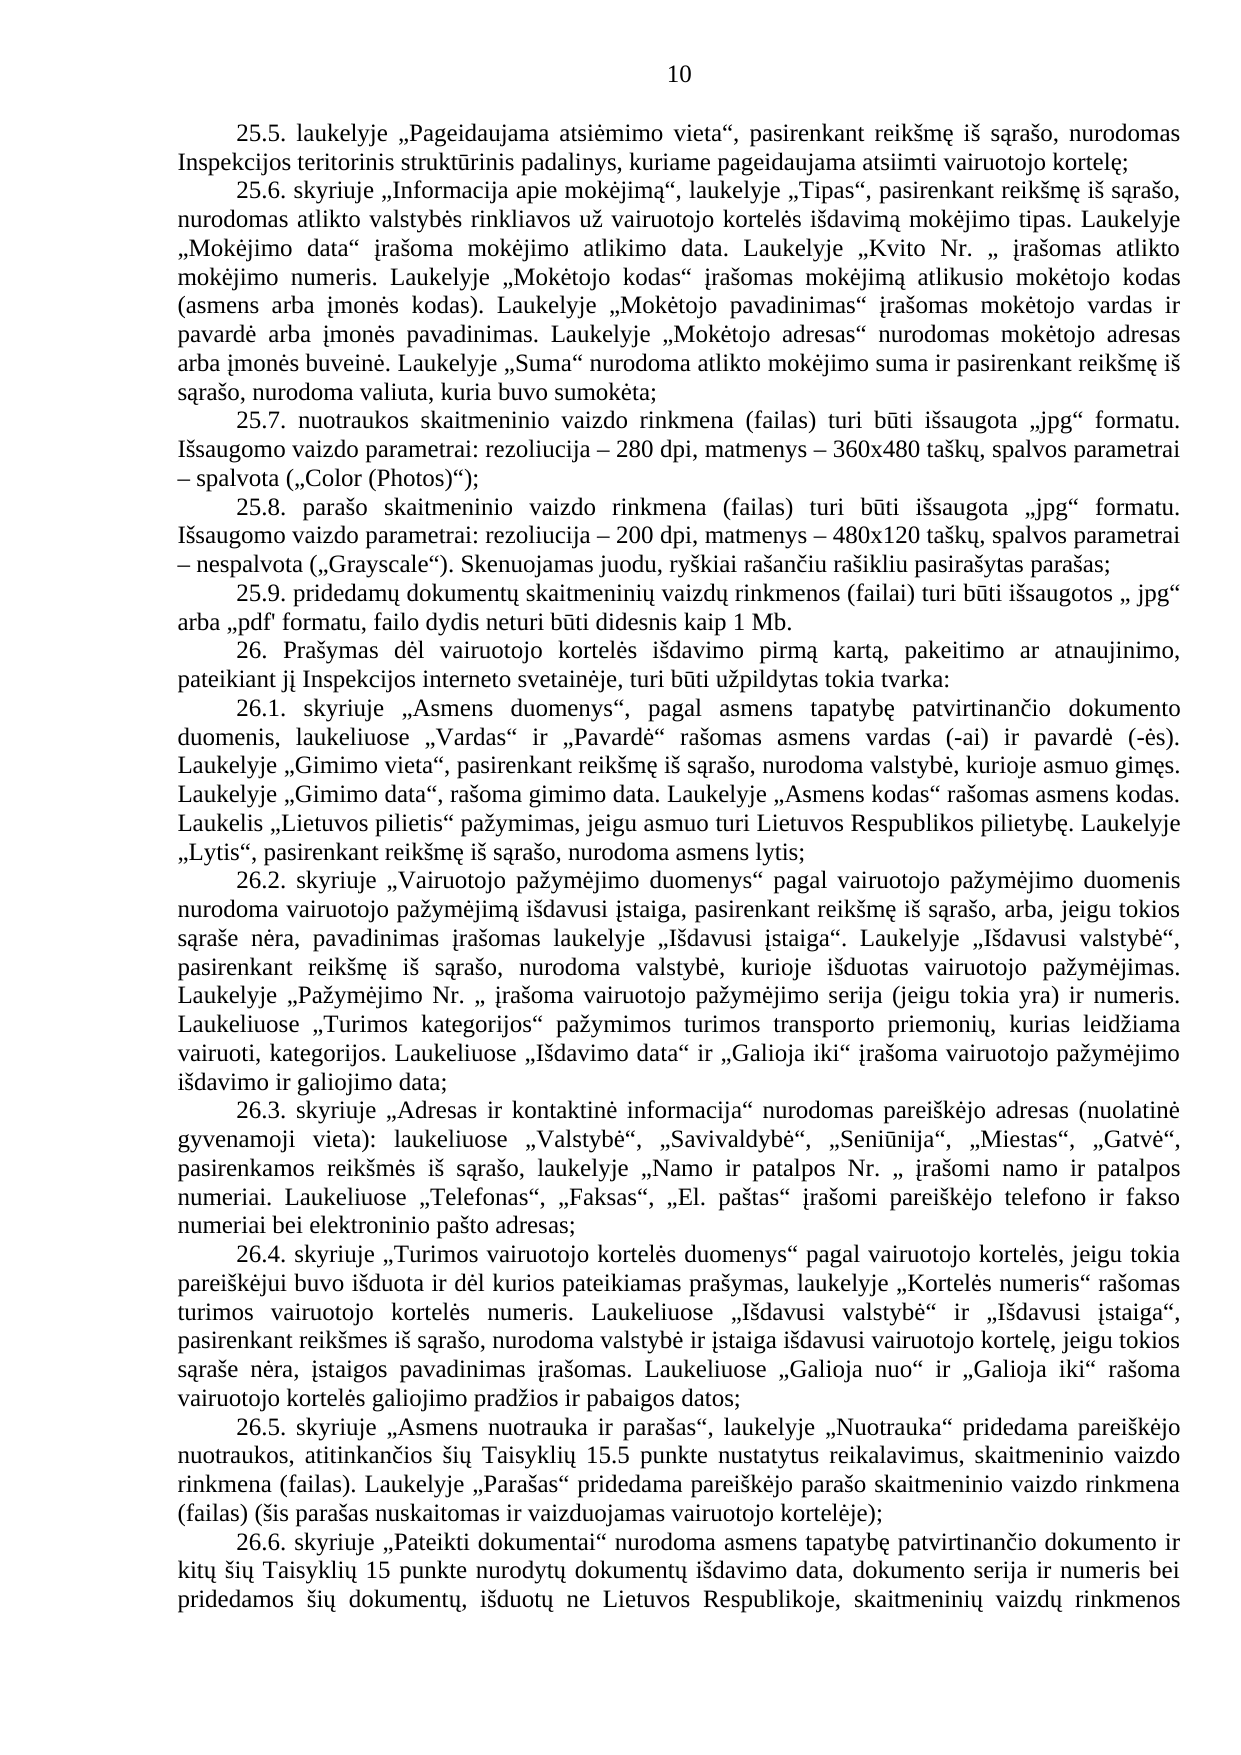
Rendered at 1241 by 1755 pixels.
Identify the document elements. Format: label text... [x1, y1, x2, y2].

text 26.1. skyriuje „Asmens duomenys“, pagal asmens tapatybę patvirtinančio dokumento duomenis, laukeliuose „Vardas“ ir „Pavardė“ rašomas asmens vardas (-ai) ir pavardė (-ės). Laukelyje „Gimimo vieta“, pasirenkant reikšmę iš sąrašo, nurodoma valstybė, kurioje asmuo gimęs. Laukelyje „Gimimo data“, rašoma gimimo data. Laukelyje „Asmens kodas“ rašomas asmens kodas. Laukelis „Lietuvos pilietis“ pažymimas, jeigu asmuo turi Lietuvos Respublikos pilietybę. Laukelyje „Lytis“, pasirenkant reikšmę iš sąrašo, nurodoma asmens lytis; [177, 693, 1181, 866]
text 25.9. pridedamų dokumentų skaitmeninių vaizdų rinkmenos (failai) turi būti išsaugotos „ jpg“ arba „pdf' formatu, failo dydis neturi būti didesnis kaip 1 Mb. [177, 578, 1181, 636]
text 25.6. skyriuje „Informacija apie mokėjimą“, laukelyje „Tipas“, pasirenkant reikšmę iš sąrašo, nurodomas atlikto valstybės rinkliavos už vairuotojo kortelės išdavimą mokėjimo tipas. Laukelyje „Mokėjimo data“ įrašoma mokėjimo atlikimo data. Laukelyje „Kvito Nr. „ įrašomas atlikto mokėjimo numeris. Laukelyje „Mokėtojo kodas“ įrašomas mokėjimą atlikusio mokėtojo kodas (asmens arba įmonės kodas). Laukelyje „Mokėtojo pavadinimas“ įrašomas mokėtojo vardas ir pavardė arba įmonės pavadinimas. Laukelyje „Mokėtojo adresas“ nurodomas mokėtojo adresas arba įmonės buveinė. Laukelyje „Suma“ nurodoma atlikto mokėjimo suma ir pasirenkant reikšmę iš sąrašo, nurodoma valiuta, kuria buvo sumokėta; [177, 176, 1181, 406]
text 26.5. skyriuje „Asmens nuotrauka ir parašas“, laukelyje „Nuotrauka“ pridedama pareiškėjo nuotraukos, atitinkančios šių Taisyklių 15.5 punkte nustatytus reikalavimus, skaitmeninio vaizdo rinkmena (failas). Laukelyje „Parašas“ pridedama pareiškėjo parašo skaitmeninio vaizdo rinkmena (failas) (šis parašas nuskaitomas ir vaizduojamas vairuotojo kortelėje); [177, 1412, 1181, 1527]
text 26. Prašymas dėl vairuotojo kortelės išdavimo pirmą kartą, pakeitimo ar atnaujinimo, pateikiant jį Inspekcijos interneto svetainėje, turi būti užpildytas tokia tvarka: [177, 636, 1181, 693]
text 26.4. skyriuje „Turimos vairuotojo kortelės duomenys“ pagal vairuotojo kortelės, jeigu tokia pareiškėjui buvo išduota ir dėl kurios pateikiamas prašymas, laukelyje „Kortelės numeris“ rašomas turimos vairuotojo kortelės numeris. Laukeliuose „Išdavusi valstybė“ ir „Išdavusi įstaiga“, pasirenkant reikšmes iš sąrašo, nurodoma valstybė ir įstaiga išdavusi vairuotojo kortelę, jeigu tokios sąraše nėra, įstaigos pavadinimas įrašomas. Laukeliuose „Galioja nuo“ ir „Galioja iki“ rašoma vairuotojo kortelės galiojimo pradžios ir pabaigos datos; [177, 1239, 1181, 1412]
text 25.7. nuotraukos skaitmeninio vaizdo rinkmena (failas) turi būti išsaugota „jpg“ formatu. Išsaugomo vaizdo parametrai: rezoliucija – 280 dpi, matmenys – 360x480 taškų, spalvos parametrai – spalvota („Color (Photos)“); [177, 406, 1181, 492]
text 25.8. parašo skaitmeninio vaizdo rinkmena (failas) turi būti išsaugota „jpg“ formatu. Išsaugomo vaizdo parametrai: rezoliucija – 200 dpi, matmenys – 480x120 taškų, spalvos parametrai – nespalvota („Grayscale“). Skenuojamas juodu, ryškiai rašančiu rašikliu pasirašytas parašas; [177, 492, 1181, 578]
text 26.2. skyriuje „Vairuotojo pažymėjimo duomenys“ pagal vairuotojo pažymėjimo duomenis nurodoma vairuotojo pažymėjimą išdavusi įstaiga, pasirenkant reikšmę iš sąrašo, arba, jeigu tokios sąraše nėra, pavadinimas įrašomas laukelyje „Išdavusi įstaiga“. Laukelyje „Išdavusi valstybė“, pasirenkant reikšmę iš sąrašo, nurodoma valstybė, kurioje išduotas vairuotojo pažymėjimas. Laukelyje „Pažymėjimo Nr. „ įrašoma vairuotojo pažymėjimo serija (jeigu tokia yra) ir numeris. Laukeliuose „Turimos kategorijos“ pažymimos turimos transporto priemonių, kurias leidžiama vairuoti, kategorijos. Laukeliuose „Išdavimo data“ ir „Galioja iki“ įrašoma vairuotojo pažymėjimo išdavimo ir galiojimo data; [177, 866, 1181, 1096]
text 25.5. laukelyje „Pageidaujama atsiėmimo vieta“, pasirenkant reikšmę iš sąrašo, nurodomas Inspekcijos teritorinis struktūrinis padalinys, kuriame pageidaujama atsiimti vairuotojo kortelę; [177, 118, 1181, 176]
text 26.3. skyriuje „Adresas ir kontaktinė informacija“ nurodomas pareiškėjo adresas (nuolatinė gyvenamoji vieta): laukeliuose „Valstybė“, „Savivaldybė“, „Seniūnija“, „Miestas“, „Gatvė“, pasirenkamos reikšmės iš sąrašo, laukelyje „Namo ir patalpos Nr. „ įrašomi namo ir patalpos numeriai. Laukeliuose „Telefonas“, „Faksas“, „El. paštas“ įrašomi pareiškėjo telefono ir fakso numeriai bei elektroninio pašto adresas; [177, 1096, 1181, 1239]
text 26.6. skyriuje „Pateikti dokumentai“ nurodoma asmens tapatybę patvirtinančio dokumento ir kitų šių Taisyklių 15 punkte nurodytų dokumentų išdavimo data, dokumento serija ir numeris bei pridedamos šių dokumentų, išduotų ne Lietuvos Respublikoje, skaitmeninių vaizdų rinkmenos [177, 1527, 1181, 1613]
